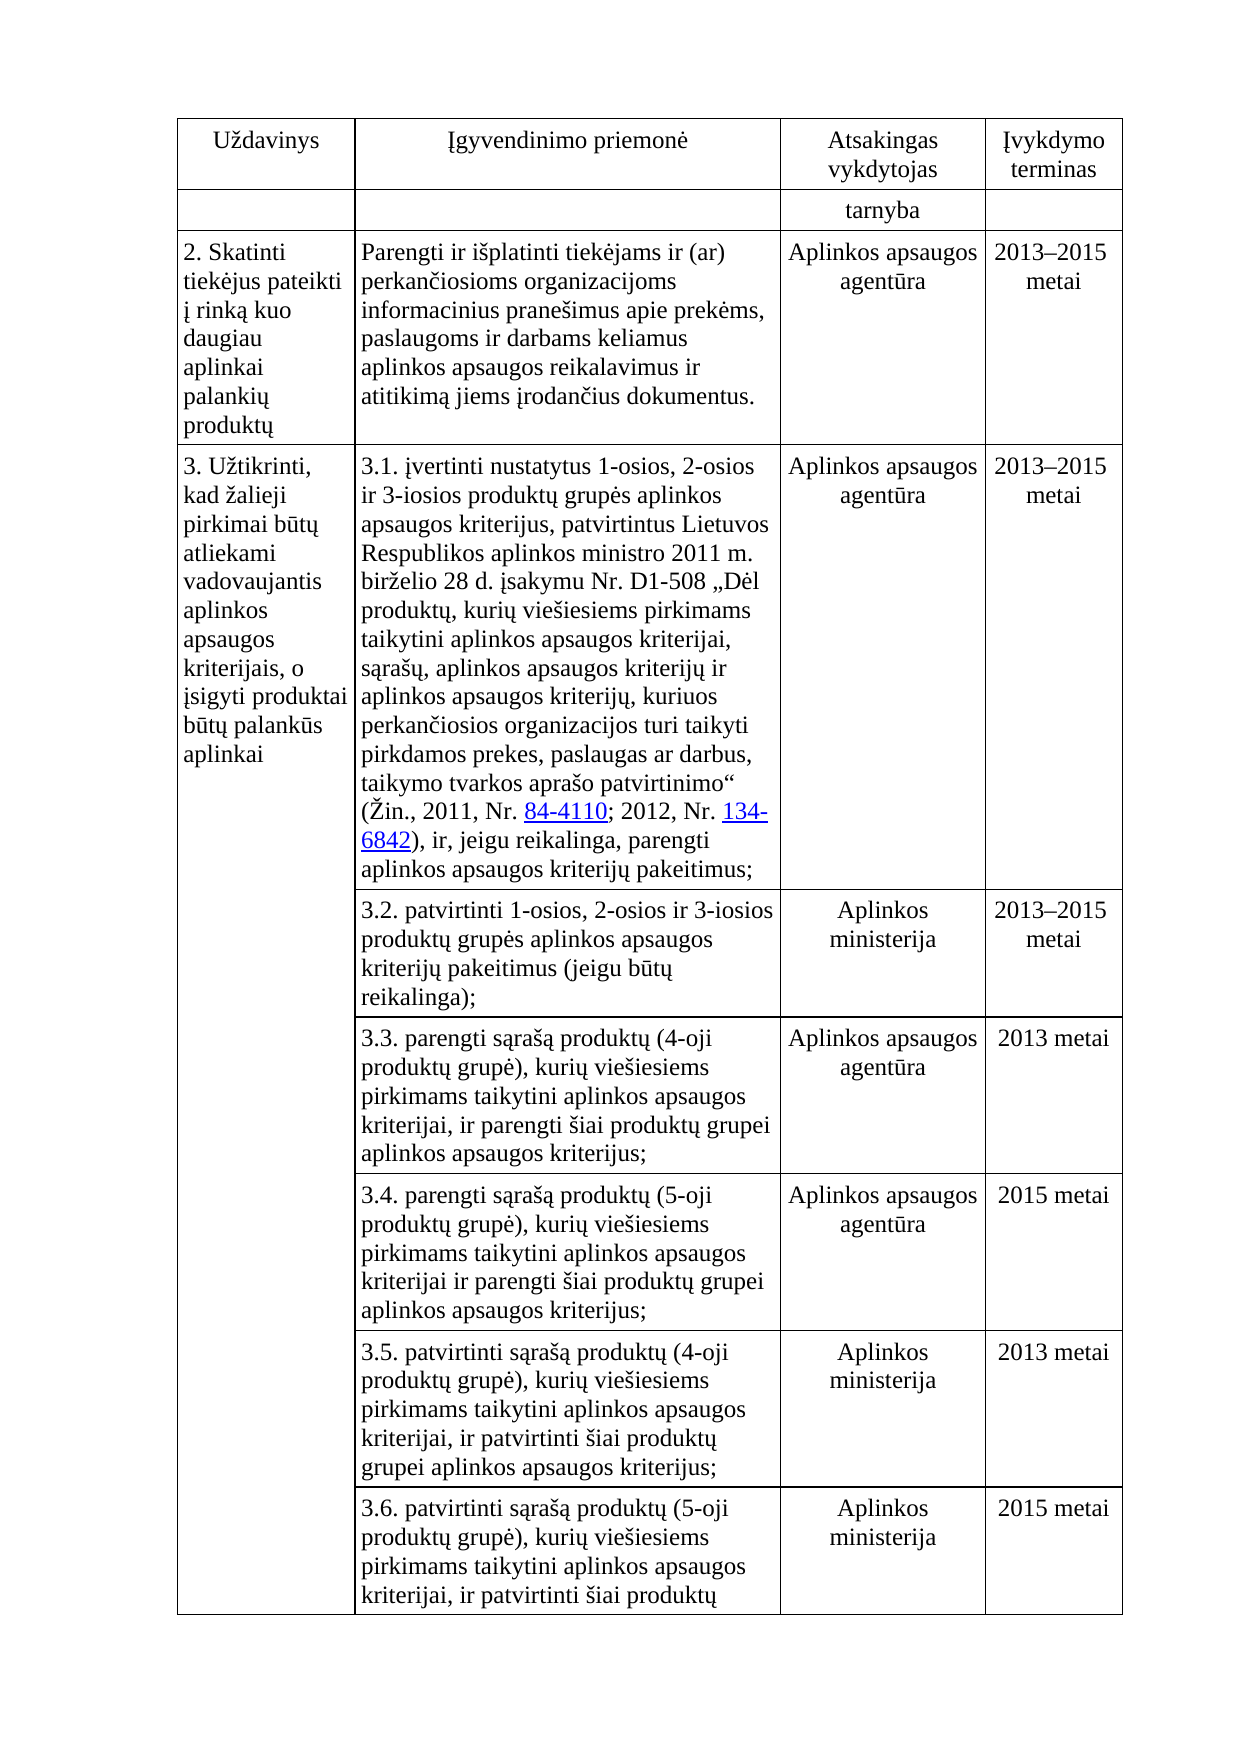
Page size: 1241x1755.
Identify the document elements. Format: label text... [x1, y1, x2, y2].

table_cell 2013–2015 metai [986, 445, 1122, 888]
table_cell 3.6. patvirtinti sąrašą produktų (5-oji produktų grupė), kurių viešiesiems pirkimams taikytini aplinkos apsaugos kriterijai, ir patvirtinti šiai produktų [356, 1488, 780, 1614]
table_cell 2013 metai [986, 1331, 1122, 1486]
table_cell tarnyba [781, 190, 985, 230]
table_cell Aplinkos ministerija [781, 1331, 985, 1486]
table_cell 3.2. patvirtinti 1-osios, 2-osios ir 3-iosios produktų grupės aplinkos apsaugos kriterijų pakeitimus (jeigu būtų reikalinga); [356, 890, 780, 1016]
table_header Įvykdymo terminas [986, 119, 1122, 188]
table_cell Parengti ir išplatinti tiekėjams ir (ar) perkančiosioms organizacijoms informacinius pranešimus apie prekėms, paslaugoms ir darbams keliamus aplinkos apsaugos reikalavimus ir atitikimą jiems įrodančius dokumentus. [356, 231, 780, 444]
table_cell [356, 190, 780, 230]
table_cell 2015 metai [986, 1174, 1122, 1330]
table_cell Aplinkos apsaugos agentūra [781, 1018, 985, 1173]
table_cell 2. Skatinti tiekėjus pateikti į rinką kuo daugiau aplinkai palankių produktų [178, 231, 354, 444]
table_cell Aplinkos apsaugos agentūra [781, 1174, 985, 1330]
table_cell 2015 metai [986, 1488, 1122, 1614]
table_cell Aplinkos ministerija [781, 890, 985, 1016]
table_cell Aplinkos apsaugos agentūra [781, 231, 985, 444]
table_header Atsakingas vykdytojas [781, 119, 985, 188]
table_cell [178, 190, 354, 230]
table_cell Aplinkos apsaugos agentūra [781, 445, 985, 888]
table_header Įgyvendinimo priemonė [356, 119, 780, 188]
table_cell 3.5. patvirtinti sąrašą produktų (4-oji produktų grupė), kurių viešiesiems pirkimams taikytini aplinkos apsaugos kriterijai, ir patvirtinti šiai produktų grupei aplinkos apsaugos kriterijus; [356, 1331, 780, 1486]
table_cell 2013 metai [986, 1018, 1122, 1173]
table_cell Aplinkos ministerija [781, 1488, 985, 1614]
table_cell 3.3. parengti sąrašą produktų (4-oji produktų grupė), kurių viešiesiems pirkimams taikytini aplinkos apsaugos kriterijai, ir parengti šiai produktų grupei aplinkos apsaugos kriterijus; [356, 1018, 780, 1173]
table_cell 3. Užtikrinti, kad žalieji pirkimai būtų atliekami vadovaujantis aplinkos apsaugos kriterijais, o įsigyti produktai būtų palankūs aplinkai [178, 445, 354, 1614]
table_cell 2013–2015 metai [986, 890, 1122, 1016]
table_cell 2013–2015 metai [986, 231, 1122, 444]
table_cell 3.4. parengti sąrašą produktų (5-oji produktų grupė), kurių viešiesiems pirkimams taikytini aplinkos apsaugos kriterijai ir parengti šiai produktų grupei aplinkos apsaugos kriterijus; [356, 1174, 780, 1330]
table_cell [986, 190, 1122, 230]
table_cell 3.1. įvertinti nustatytus 1-osios, 2-osios ir 3-iosios produktų grupės aplinkos apsaugos kriterijus, patvirtintus Lietuvos Respublikos aplinkos ministro 2011 m. birželio 28 d. įsakymu Nr. D1-508 „Dėl produktų, kurių viešiesiems pirkimams taikytini aplinkos apsaugos kriterijai, sąrašų, aplinkos apsaugos kriterijų ir aplinkos apsaugos kriterijų, kuriuos perkančiosios organizacijos turi taikyti pirkdamos prekes, paslaugas ar darbus, taikymo tvarkos aprašo patvirtinimo“ (Žin., 2011, Nr. 84-4110; 2012, Nr. 134-6842), ir, jeigu reikalinga, parengti aplinkos apsaugos kriterijų pakeitimus; [356, 445, 780, 888]
table_header Uždavinys [178, 119, 354, 188]
